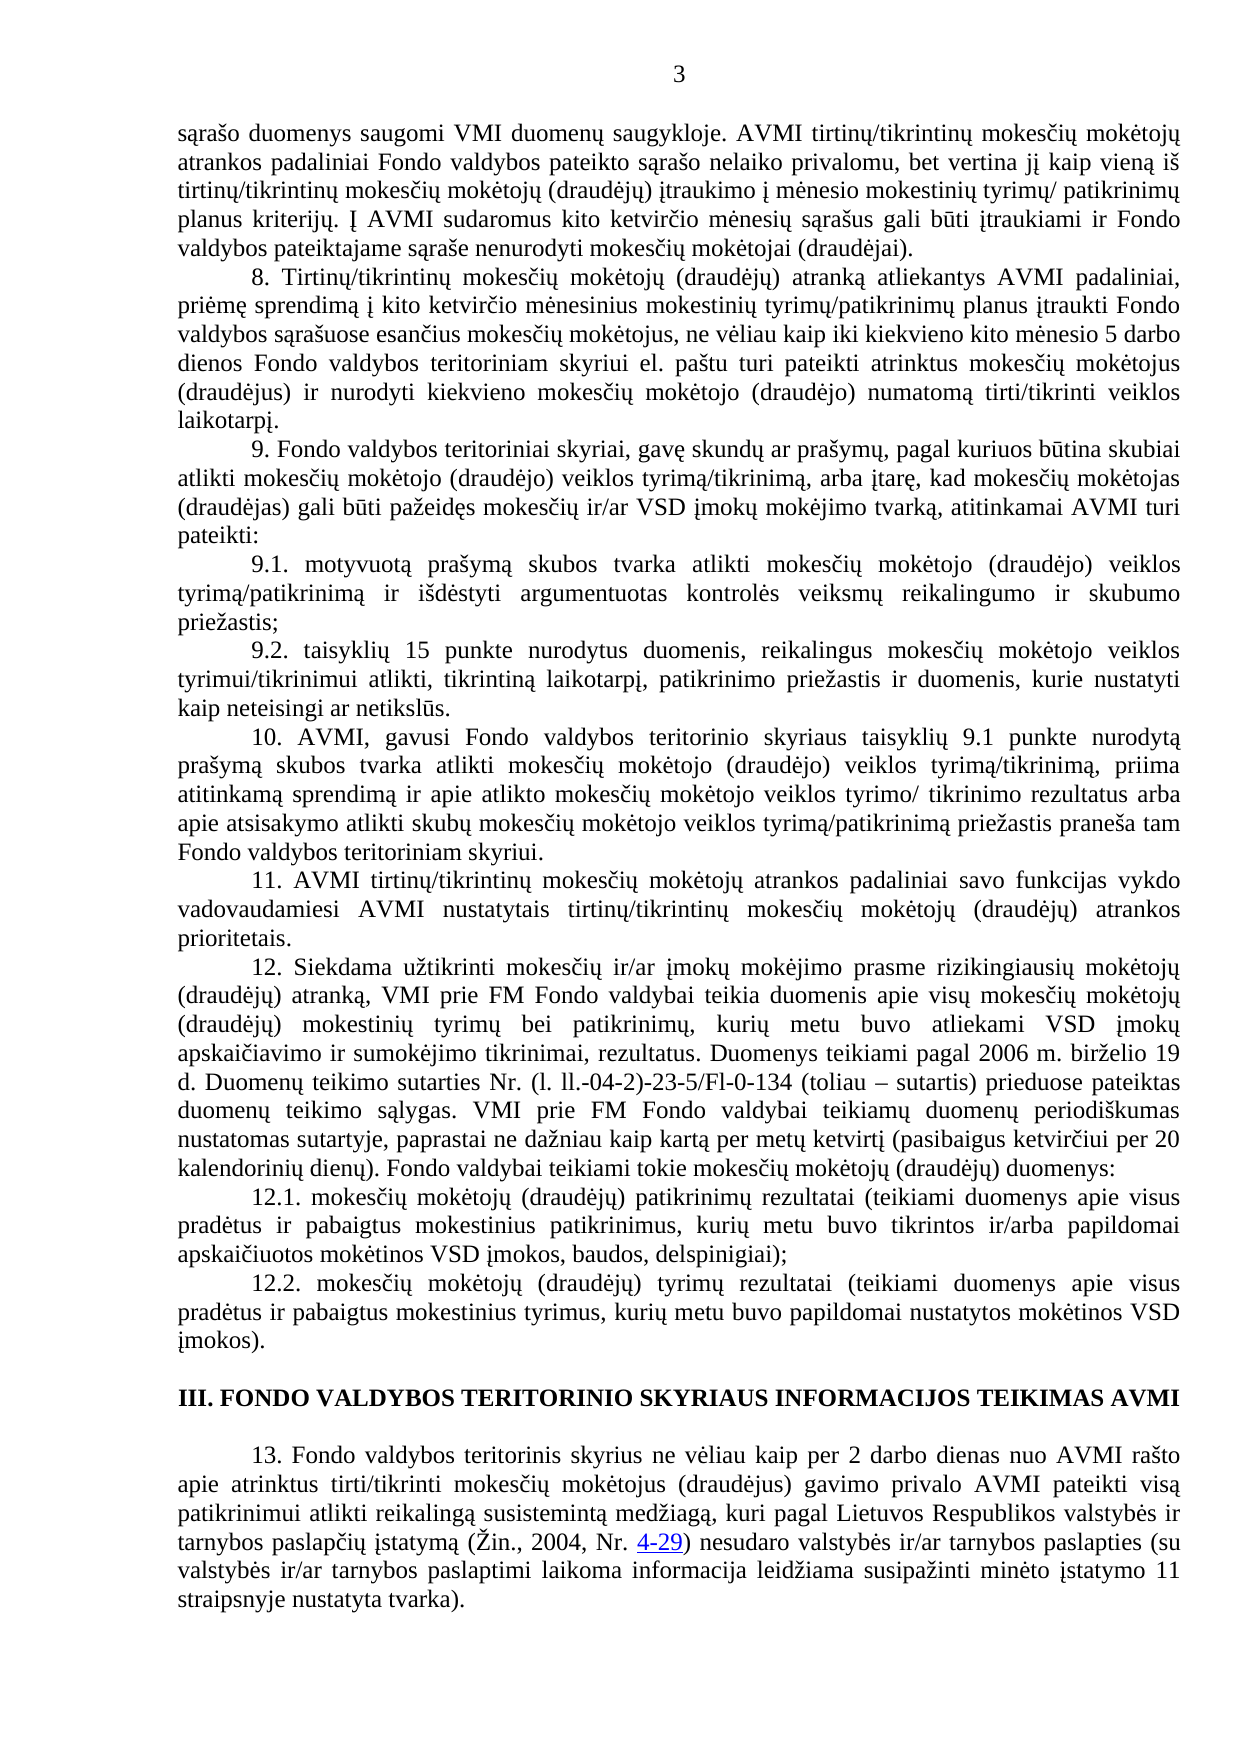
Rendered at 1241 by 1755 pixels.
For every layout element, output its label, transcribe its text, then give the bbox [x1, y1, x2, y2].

text 12.2. mokesčių mokėtojų (draudėjų) tyrimų rezultatai (teikiami duomenys apie visus pradėtus ir pabaigtus mokestinius tyrimus, kurių metu buvo papildomai nustatytos mokėtinos VSD įmokos). [177, 1268, 1181, 1354]
text 11. AVMI tirtinų/tikrintinų mokesčių mokėtojų atrankos padaliniai savo funkcijas vykdo vadovaudamiesi AVMI nustatytais tirtinų/tikrintinų mokesčių mokėtojų (draudėjų) atrankos prioritetais. [177, 866, 1181, 952]
text 9.1. motyvuotą prašymą skubos tvarka atlikti mokesčių mokėtojo (draudėjo) veiklos tyrimą/patikrinimą ir išdėstyti argumentuotas kontrolės veiksmų reikalingumo ir skubumo priežastis; [177, 549, 1181, 636]
text sąrašo duomenys saugomi VMI duomenų saugykloje. AVMI tirtinų/tikrintinų mokesčių mokėtojų atrankos padaliniai Fondo valdybos pateikto sąrašo nelaiko privalomu, bet vertina jį kaip vieną iš tirtinų/tikrintinų mokesčių mokėtojų (draudėjų) įtraukimo į mėnesio mokestinių tyrimų/ patikrinimų planus kriterijų. Į AVMI sudaromus kito ketvirčio mėnesių sąrašus gali būti įtraukiami ir Fondo valdybos pateiktajame sąraše nenurodyti mokesčių mokėtojai (draudėjai). [177, 118, 1181, 262]
text 9. Fondo valdybos teritoriniai skyriai, gavę skundų ar prašymų, pagal kuriuos būtina skubiai atlikti mokesčių mokėtojo (draudėjo) veiklos tyrimą/tikrinimą, arba įtarę, kad mokesčių mokėtojas (draudėjas) gali būti pažeidęs mokesčių ir/ar VSD įmokų mokėjimo tvarką, atitinkamai AVMI turi pateikti: [177, 434, 1181, 549]
text 13. Fondo valdybos teritorinis skyrius ne vėliau kaip per 2 darbo dienas nuo AVMI rašto apie atrinktus tirti/tikrinti mokesčių mokėtojus (draudėjus) gavimo privalo AVMI pateikti visą patikrinimui atlikti reikalingą susistemintą medžiagą, kuri pagal Lietuvos Respublikos valstybės ir tarnybos paslapčių įstatymą (Žin., 2004, Nr. 4-29) nesudaro valstybės ir/ar tarnybos paslapties (su valstybės ir/ar tarnybos paslaptimi laikoma informacija leidžiama susipažinti minėto įstatymo 11 straipsnyje nustatyta tvarka). [177, 1441, 1181, 1613]
text 8. Tirtinų/tikrintinų mokesčių mokėtojų (draudėjų) atranką atliekantys AVMI padaliniai, priėmę sprendimą į kito ketvirčio mėnesinius mokestinių tyrimų/patikrinimų planus įtraukti Fondo valdybos sąrašuose esančius mokesčių mokėtojus, ne vėliau kaip iki kiekvieno kito mėnesio 5 darbo dienos Fondo valdybos teritoriniam skyriui el. paštu turi pateikti atrinktus mokesčių mokėtojus (draudėjus) ir nurodyti kiekvieno mokesčių mokėtojo (draudėjo) numatomą tirti/tikrinti veiklos laikotarpį. [177, 262, 1181, 434]
text III. FONDO VALDYBOS TERITORINIO SKYRIAUS INFORMACIJOS TEIKIMAS AVMI [177, 1383, 1181, 1412]
text 9.2. taisyklių 15 punkte nurodytus duomenis, reikalingus mokesčių mokėtojo veiklos tyrimui/tikrinimui atlikti, tikrintiną laikotarpį, patikrinimo priežastis ir duomenis, kurie nustatyti kaip neteisingi ar netikslūs. [177, 636, 1181, 722]
text 12.1. mokesčių mokėtojų (draudėjų) patikrinimų rezultatai (teikiami duomenys apie visus pradėtus ir pabaigtus mokestinius patikrinimus, kurių metu buvo tikrintos ir/arba papildomai apskaičiuotos mokėtinos VSD įmokos, baudos, delspinigiai); [177, 1182, 1181, 1268]
text 12. Siekdama užtikrinti mokesčių ir/ar įmokų mokėjimo prasme rizikingiausių mokėtojų (draudėjų) atranką, VMI prie FM Fondo valdybai teikia duomenis apie visų mokesčių mokėtojų (draudėjų) mokestinių tyrimų bei patikrinimų, kurių metu buvo atliekami VSD įmokų apskaičiavimo ir sumokėjimo tikrinimai, rezultatus. Duomenys teikiami pagal 2006 m. birželio 19 d. Duomenų teikimo sutarties Nr. (l. ll.-04-2)-23-5/Fl-0-134 (toliau – sutartis) prieduose pateiktas duomenų teikimo sąlygas. VMI prie FM Fondo valdybai teikiamų duomenų periodiškumas nustatomas sutartyje, paprastai ne dažniau kaip kartą per metų ketvirtį (pasibaigus ketvirčiui per 20 kalendorinių dienų). Fondo valdybai teikiami tokie mokesčių mokėtojų (draudėjų) duomenys: [177, 952, 1181, 1182]
text 10. AVMI, gavusi Fondo valdybos teritorinio skyriaus taisyklių 9.1 punkte nurodytą prašymą skubos tvarka atlikti mokesčių mokėtojo (draudėjo) veiklos tyrimą/tikrinimą, priima atitinkamą sprendimą ir apie atlikto mokesčių mokėtojo veiklos tyrimo/ tikrinimo rezultatus arba apie atsisakymo atlikti skubų mokesčių mokėtojo veiklos tyrimą/patikrinimą priežastis praneša tam Fondo valdybos teritoriniam skyriui. [177, 722, 1181, 866]
